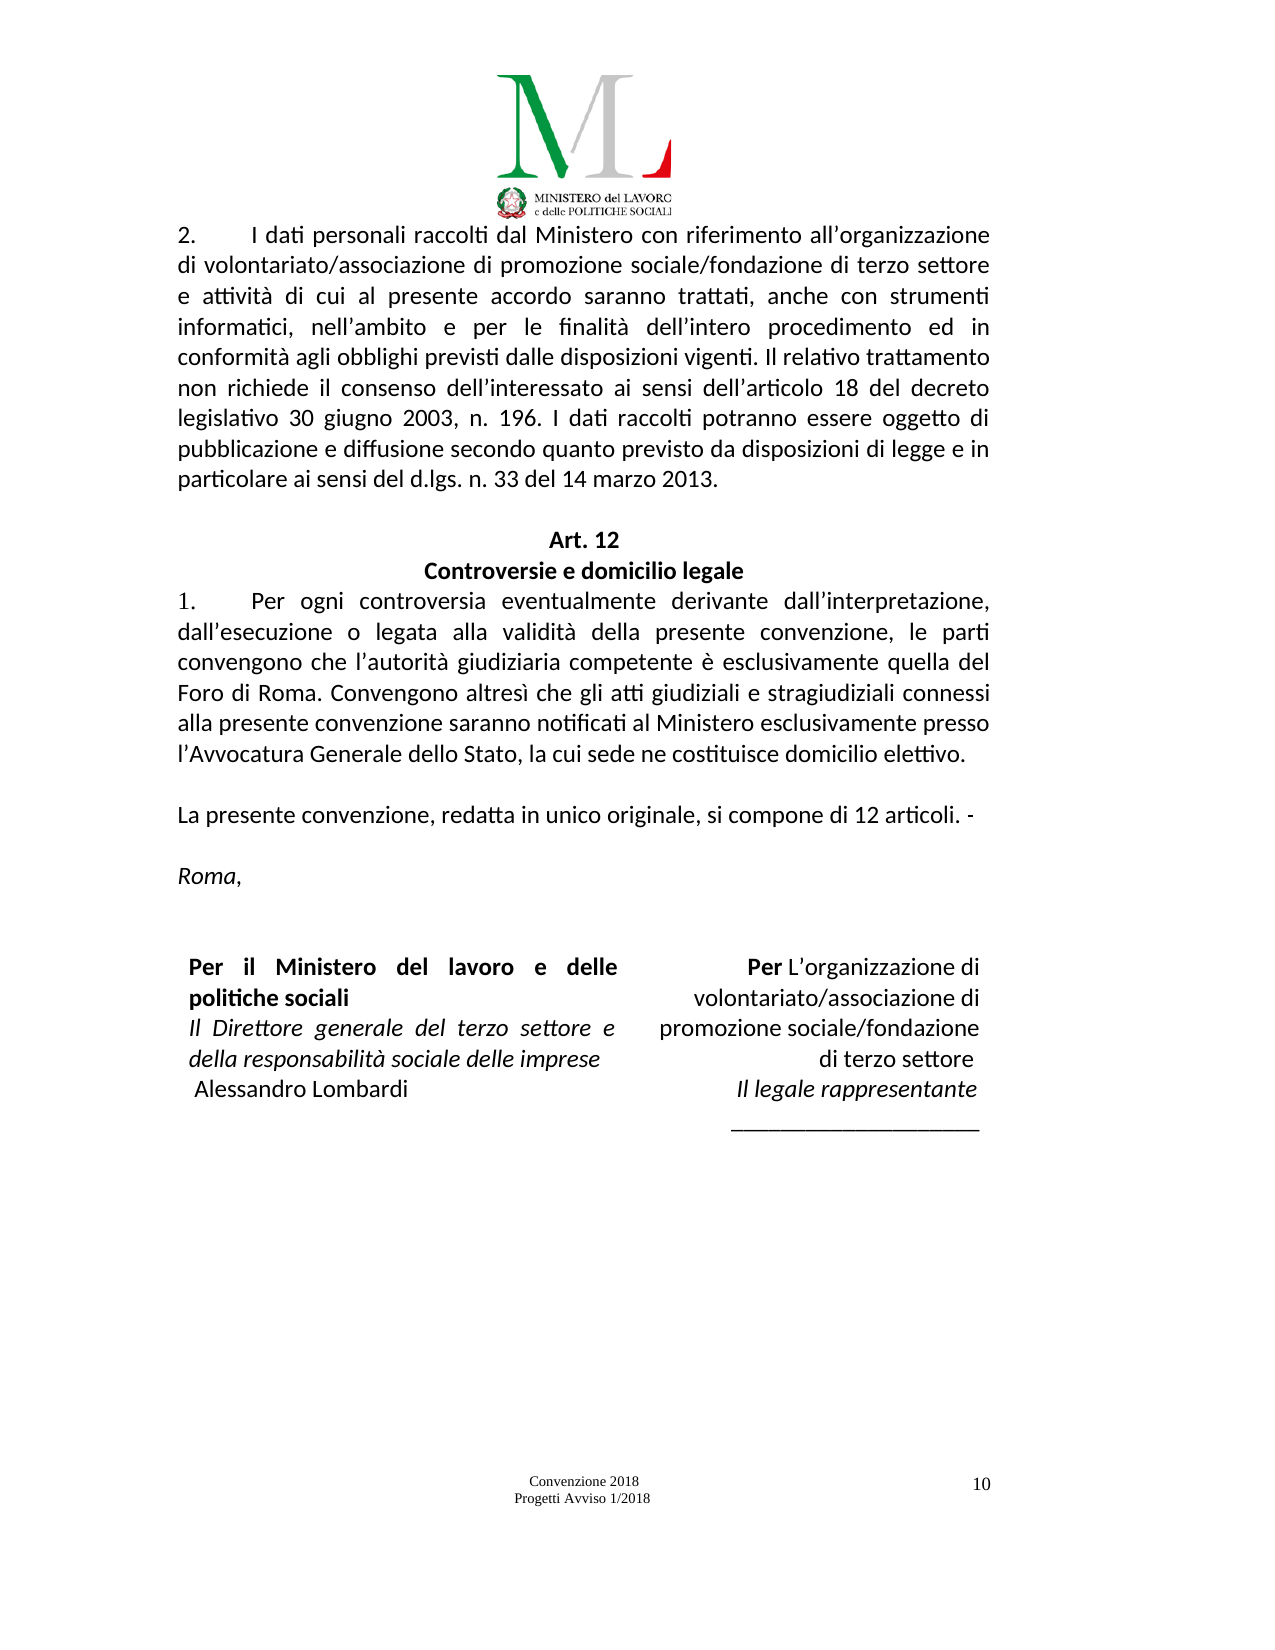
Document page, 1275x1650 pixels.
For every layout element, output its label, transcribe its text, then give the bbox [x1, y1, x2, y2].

text Art. 12 [177, 524, 991, 555]
text La presente convenzione, redatta in unico originale, si compone di 12 articoli. [177, 799, 991, 829]
list Per ogni controversia eventualmente derivante dall’interpretazione, dall’esecuzione o legata alla validità della presente convenzione, le parti convengono che l’autorità giudiziaria competente è esclusivamente quella del Foro di Roma. Convengono altresì che gli atti giudiziali e stragiudiziali connessi alla presente convenzione saranno notificati al Ministero esclusivamente presso l’Avvocatura Generale dello Stato, la cui sede ne costituisce domicilio elettivo. [177, 585, 991, 768]
text Roma, [177, 860, 991, 891]
table_header Per L’organizzazione di volontariato/associazione di promozione sociale/fondazione di terzo settore Il legale rappresentante ____________________ [629, 891, 991, 1379]
text Controversie e domicilio legale [177, 555, 991, 585]
table_header Per il Ministero del lavoro e delle politiche sociali Il Direttore generale del terzo settore e della responsabilità sociale delle imprese Alessandro Lombardi [177, 891, 629, 1379]
list I dati personali raccolti dal Ministero con riferimento all’organizzazione di volontariato/associazione di promozione sociale/fondazione di terzo settore e attività di cui al presente accordo saranno trattati, anche con strumenti informatici, nell’ambito e per le finalità dell’intero procedimento ed in conformità agli obblighi previsti dalle disposizioni vigenti. Il relativo trattamento non richiede il consenso dell’interessato ai sensi dell’articolo 18 del decreto legislativo 30 giugno 2003, n. 196. I dati raccolti potranno essere oggetto di pubblicazione e diffusione secondo quanto previsto da disposizioni di legge e in particolare ai sensi del d.lgs. n. 33 del 14 marzo 2013. [177, 219, 991, 494]
